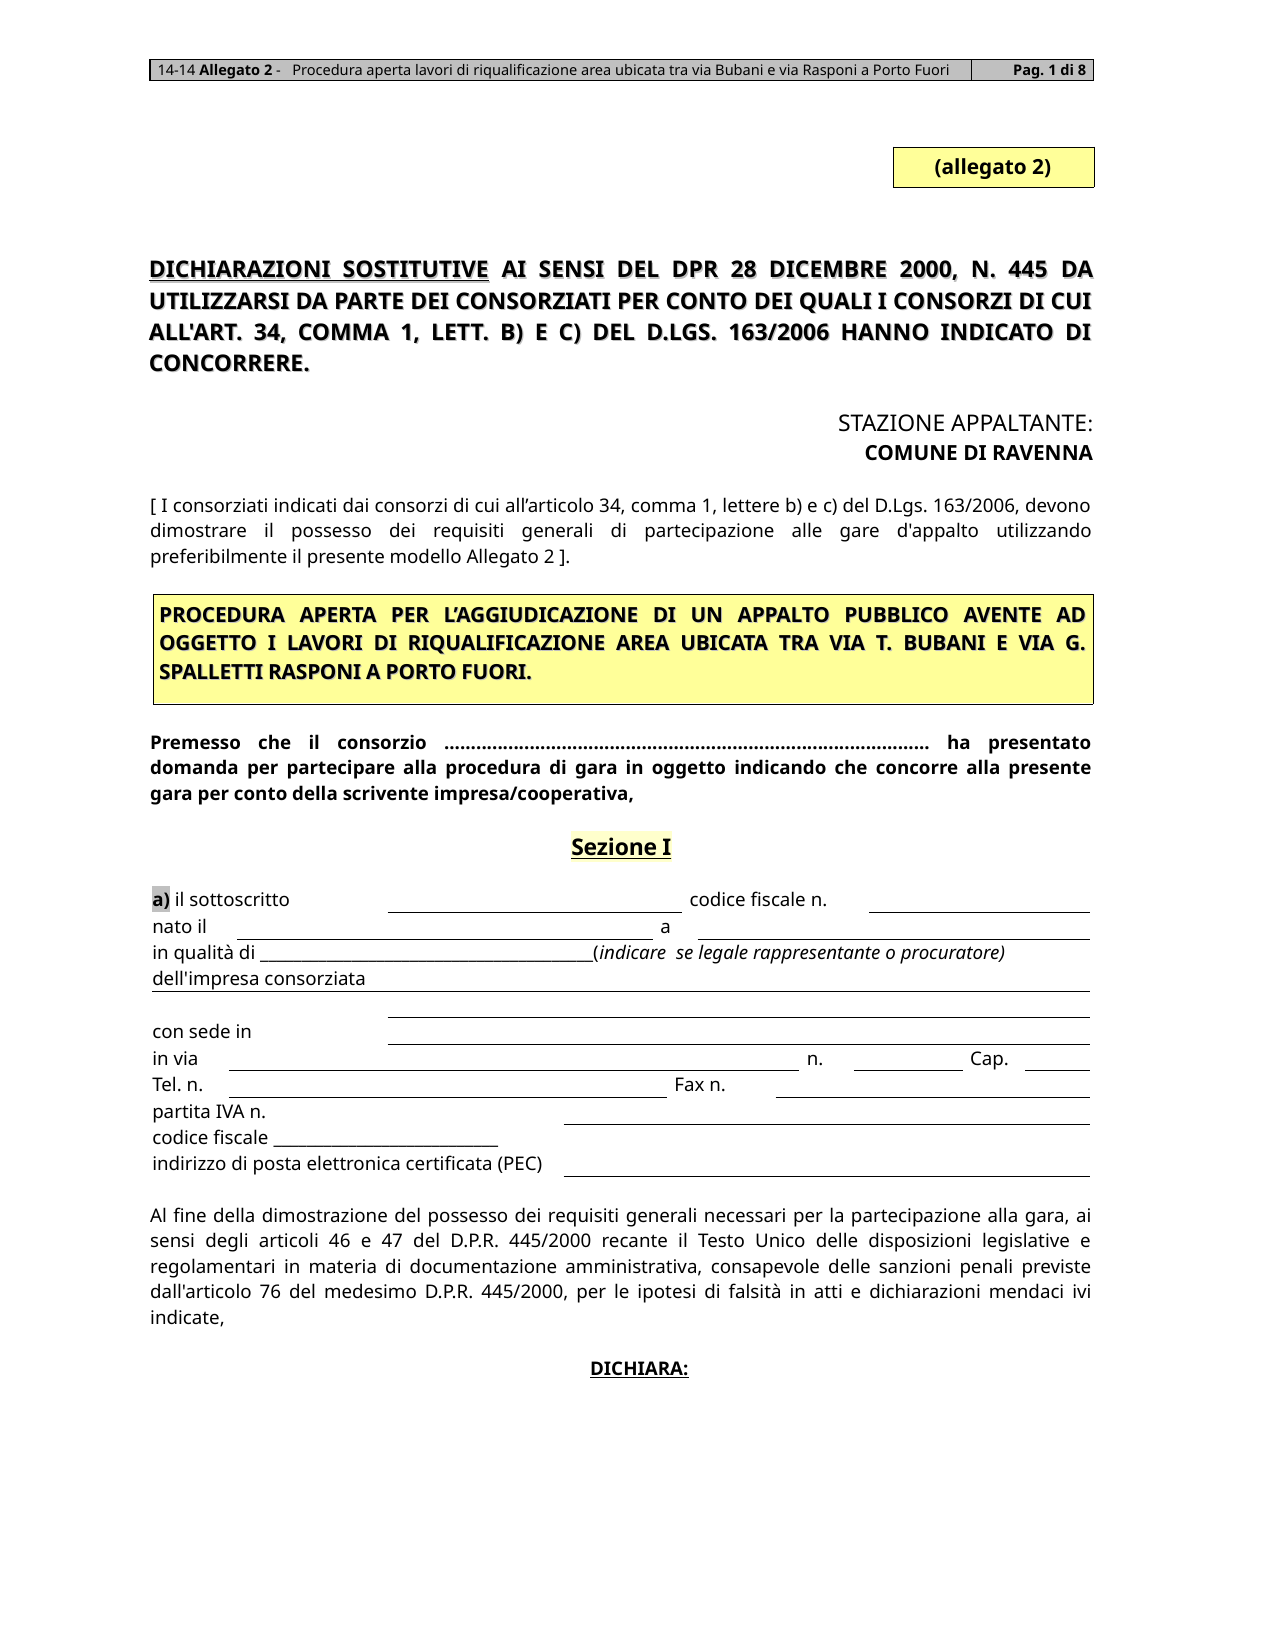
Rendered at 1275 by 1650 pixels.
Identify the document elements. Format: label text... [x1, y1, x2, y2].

table_cell nato il [152, 912, 237, 938]
table_cell [776, 1070, 1090, 1097]
text COMUNE DI RAVENNA [666, 438, 1093, 466]
text Premesso che il consorzio ........................................................................................... ha presentato domanda per partecipare alla procedura di gara in oggetto indicando che concorre alla presente gara per conto della scrivente impresa/cooperativa, [150, 729, 1093, 806]
table_cell Cap. [963, 1045, 1025, 1070]
table_cell codice fiscale ___________________________ indirizzo di posta elettronica certificata (PEC) [152, 1124, 563, 1176]
table_cell [388, 1018, 1090, 1044]
table_cell Fax n. [667, 1071, 776, 1097]
table_header (allegato 2) [894, 148, 1094, 187]
table_cell in qualità di ________________________________________(indicare se legale rappresentante o procuratore) dell'impresa consorziata [152, 939, 1090, 991]
text DICHIARAZIONI SOSTITUTIVE AI SENSI DEL DPR 28 DICEMBRE 2000, N. 445 DA UTILIZZARSI DA PARTE DEI CONSORZIATI PER CONTO DEI QUALI I CONSORZI DI CUI ALL'ART. 34, COMMA 1, LETT. B) E C) DEL D.LGS. 163/2006 HANNO INDICATO DI CONCORRERE. [149, 253, 1093, 378]
text [ I consorziati indicati dai consorzi di cui all’articolo 34, comma 1, lettere b) e c) del D.Lgs. 163/2006, devono dimostrare il possesso dei requisiti generali di partecipazione alle gare d'appalto utilizzando preferibilmente il presente modello Allegato 2 ]. [150, 492, 1093, 568]
table_header [869, 886, 1090, 912]
table_cell n. [799, 1045, 854, 1070]
text Al fine della dimostrazione del possesso dei requisiti generali necessari per la partecipazione alla gara, ai sensi degli articoli 46 e 47 del D.P.R. 445/2000 recante il Testo Unico delle disposizioni legislative e regolamentari in materia di documentazione amministrativa, consapevole delle sanzioni penali previste dall'articolo 76 del medesimo D.P.R. 445/2000, per le ipotesi di falsità in atti e dichiarazioni mendaci ivi indicate, [150, 1202, 1093, 1330]
table_cell [388, 992, 1090, 1017]
table_cell [229, 1044, 799, 1070]
table_cell in via [152, 1044, 229, 1070]
table_cell Tel. n. [152, 1070, 229, 1097]
table_cell [1025, 1045, 1090, 1070]
table_cell a [653, 912, 697, 938]
table_cell partita IVA n. [152, 1097, 563, 1123]
table_cell [698, 912, 1090, 938]
table_cell [854, 1045, 962, 1070]
text DICHIARA: [185, 1355, 1093, 1381]
table_cell [152, 992, 388, 1017]
table_header a) il sottoscritto [152, 886, 388, 912]
table_header PROCEDURA APERTA PER L’AGGIUDICAZIONE DI UN APPALTO PUBBLICO AVENTE AD OGGETTO I LAVORI DI RIQUALIFICAZIONE AREA UBICATA TRA VIA T. BUBANI E VIA G. SPALLETTI RASPONI A PORTO FUORI. [154, 595, 1093, 703]
table_header codice fiscale n. [682, 886, 869, 912]
text STAZIONE APPALTANTE: [150, 407, 1093, 438]
table_cell [237, 912, 653, 938]
text Sezione I [150, 831, 1093, 862]
table_cell con sede in [152, 1017, 388, 1044]
table_header [388, 886, 682, 912]
table_cell [564, 1125, 1090, 1176]
table_cell [229, 1071, 667, 1097]
table_cell [564, 1097, 1090, 1123]
